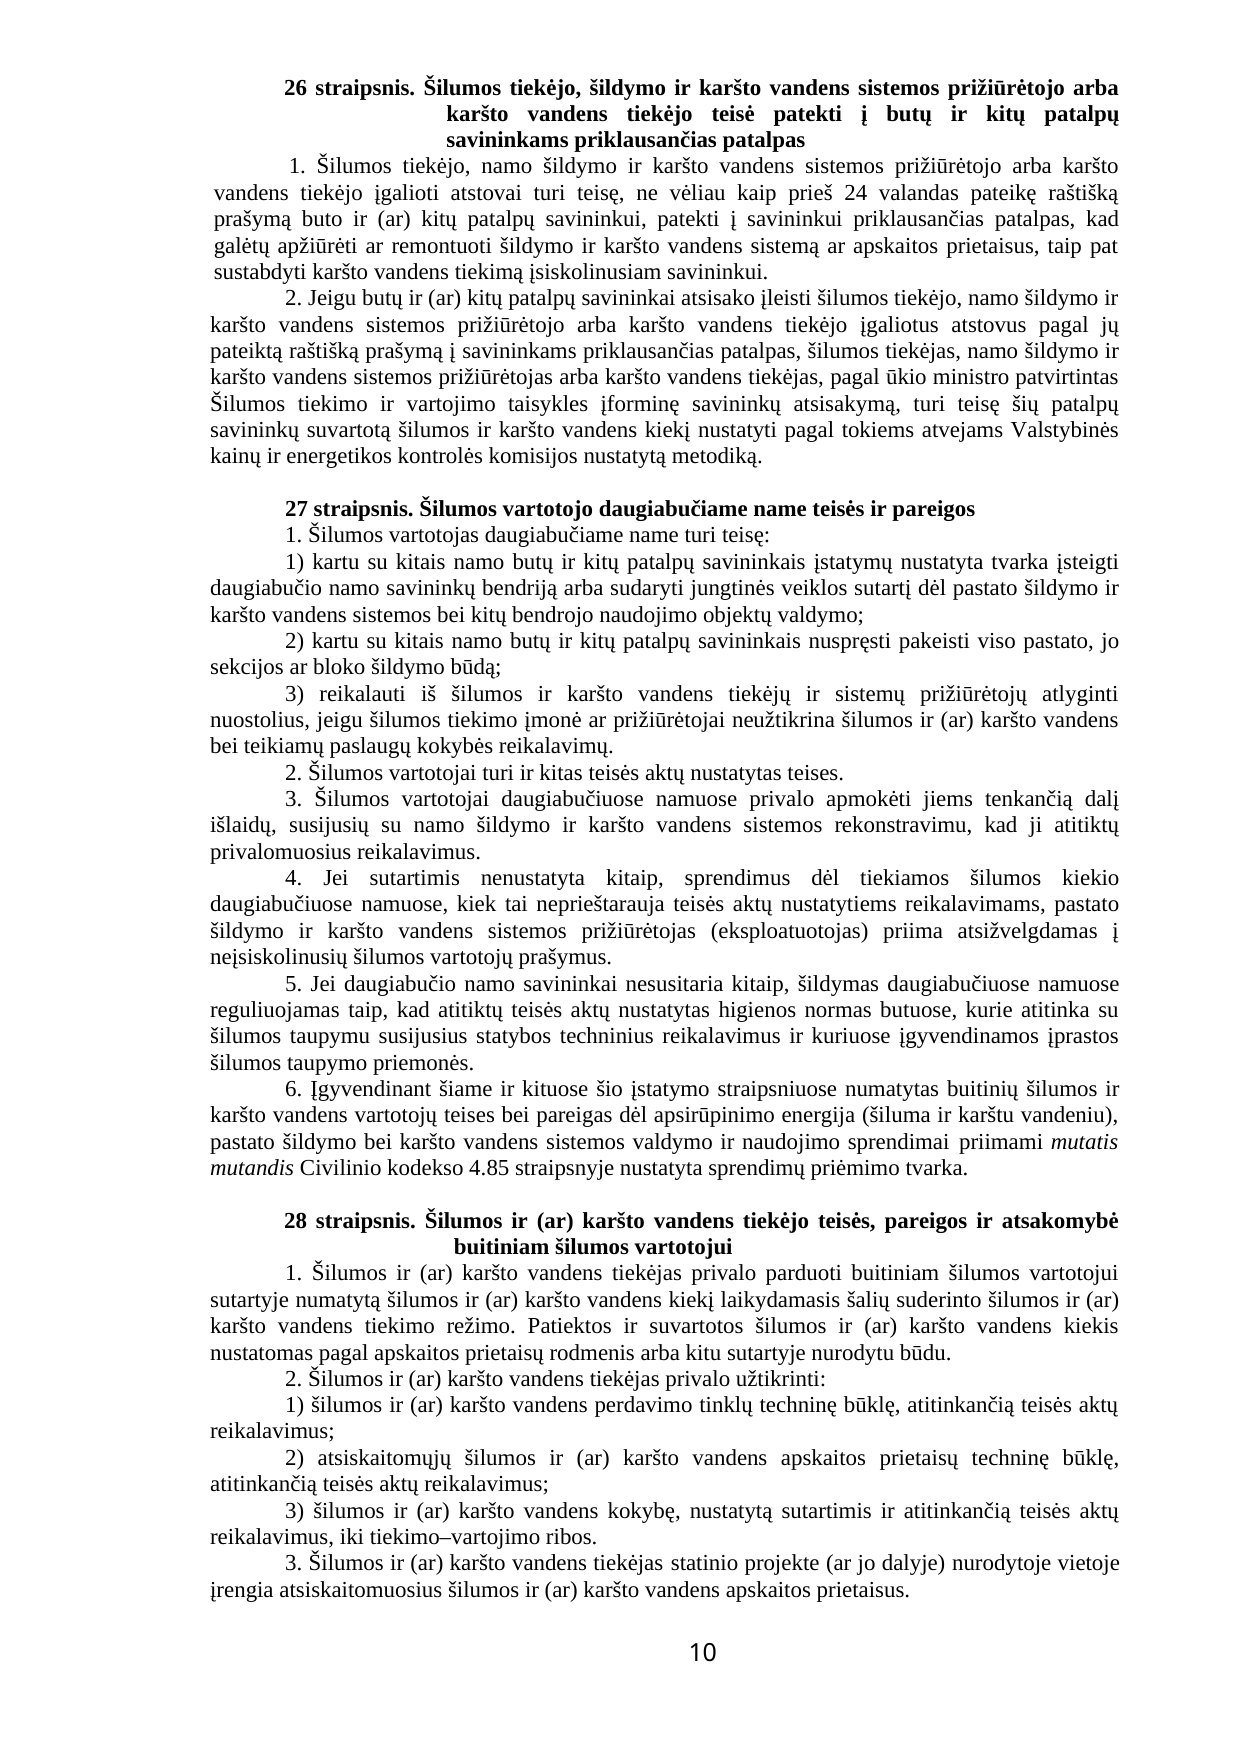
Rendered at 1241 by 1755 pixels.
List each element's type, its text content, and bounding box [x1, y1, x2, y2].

text 1. Šilumos tiekėjo, namo šildymo ir karšto vandens sistemos prižiūrėtojo arba karšto vandens tiekėjo įgalioti atstovai turi teisę, ne vėliau kaip prieš 24 valandas pateikę raštišką prašymą buto ir (ar) kitų patalpų savininkui, patekti į savininkui priklausančias patalpas, kad galėtų apžiūrėti ar remontuoti šildymo ir karšto vandens sistemą ar apskaitos prietaisus, taip pat sustabdyti karšto vandens tiekimą įsiskolinusiam savininkui. [213, 153, 1120, 284]
text 1. Šilumos ir (ar) karšto vandens tiekėjas privalo parduoti buitiniam šilumos vartotojui sutartyje numatytą šilumos ir (ar) karšto vandens kiekį laikydamasis šalių suderinto šilumos ir (ar) karšto vandens tiekimo režimo. Patiektos ir suvartotos šilumos ir (ar) karšto vandens kiekis nustatomas pagal apskaitos prietaisų rodmenis arba kitu sutartyje nurodytu būdu. [210, 1259, 1120, 1365]
text 28 straipsnis. Šilumos ir (ar) karšto vandens tiekėjo teisės, pareigos ir atsakomybė buitiniam šilumos vartotojui [284, 1207, 1120, 1259]
text 2. Šilumos vartotojai turi ir kitas teisės aktų nustatytas teises. [210, 759, 1120, 785]
text 27 straipsnis. Šilumos vartotojo daugiabučiame name teisės ir pareigos [210, 495, 1120, 522]
subtitle 26 straipsnis. Šilumos tiekėjo, šildymo ir karšto vandens sistemos prižiūrėtojo arba karšto vandens tiekėjo teisė patekti į butų ir kitų patalpų savininkams priklausančias patalpas [284, 73, 1120, 153]
text 3) reikalauti iš šilumos ir karšto vandens tiekėjų ir sistemų prižiūrėtojų atlyginti nuostolius, jeigu šilumos tiekimo įmonė ar prižiūrėtojai neužtikrina šilumos ir (ar) karšto vandens bei teikiamų paslaugų kokybės reikalavimų. [210, 680, 1120, 759]
text 1. Šilumos vartotojas daugiabučiame name turi teisę: [210, 522, 1120, 548]
text 2. Šilumos ir (ar) karšto vandens tiekėjas privalo užtikrinti: [210, 1365, 1120, 1391]
text 4. Jei sutartimis nenustatyta kitaip, sprendimus dėl tiekiamos šilumos kiekio daugiabučiuose namuose, kiek tai neprieštarauja teisės aktų nustatytiems reikalavimams, pastato šildymo ir karšto vandens sistemos prižiūrėtojas (eksploatuotojas) priima atsižvelgdamas į neįsiskolinusių šilumos vartotojų prašymus. [210, 864, 1120, 969]
text 1) šilumos ir (ar) karšto vandens perdavimo tinklų techninę būklę, atitinkančią teisės aktų reikalavimus; [210, 1391, 1120, 1444]
text 6. Įgyvendinant šiame ir kituose šio įstatymo straipsniuose numatytas buitinių šilumos ir karšto vandens vartotojų teises bei pareigas dėl apsirūpinimo energija (šiluma ir karštu vandeniu), pastato šildymo bei karšto vandens sistemos valdymo ir naudojimo sprendimai priimami mutatis mutandis Civilinio kodekso 4.85 straipsnyje nustatyta sprendimų priėmimo tvarka. [210, 1075, 1120, 1180]
text 3. Šilumos ir (ar) karšto vandens tiekėjas statinio projekte (ar jo dalyje) nurodytoje vietoje įrengia atsiskaitomuosius šilumos ir (ar) karšto vandens apskaitos prietaisus. [210, 1549, 1120, 1602]
text 3. Šilumos vartotojai daugiabučiuose namuose privalo apmokėti jiems tenkančią dalį išlaidų, susijusių su namo šildymo ir karšto vandens sistemos rekonstravimu, kad ji atitiktų privalomuosius reikalavimus. [210, 785, 1120, 864]
text 1) kartu su kitais namo butų ir kitų patalpų savininkais įstatymų nustatyta tvarka įsteigti daugiabučio namo savininkų bendriją arba sudaryti jungtinės veiklos sutartį dėl pastato šildymo ir karšto vandens sistemos bei kitų bendrojo naudojimo objektų valdymo; [210, 548, 1120, 627]
text 2. Jeigu butų ir (ar) kitų patalpų savininkai atsisako įleisti šilumos tiekėjo, namo šildymo ir karšto vandens sistemos prižiūrėtojo arba karšto vandens tiekėjo įgaliotus atstovus pagal jų pateiktą raštišką prašymą į savininkams priklausančias patalpas, šilumos tiekėjas, namo šildymo ir karšto vandens sistemos prižiūrėtojas arba karšto vandens tiekėjas, pagal ūkio ministro patvirtintas Šilumos tiekimo ir vartojimo taisykles įforminę savininkų atsisakymą, turi teisę šių patalpų savininkų suvartotą šilumos ir karšto vandens kiekį nustatyti pagal tokiems atvejams Valstybinės kainų ir energetikos kontrolės komisijos nustatytą metodiką. [210, 284, 1120, 469]
text 2) kartu su kitais namo butų ir kitų patalpų savininkais nuspręsti pakeisti viso pastato, jo sekcijos ar bloko šildymo būdą; [210, 627, 1120, 680]
text 3) šilumos ir (ar) karšto vandens kokybę, nustatytą sutartimis ir atitinkančią teisės aktų reikalavimus, iki tiekimo–vartojimo ribos. [210, 1497, 1120, 1549]
text 2) atsiskaitomųjų šilumos ir (ar) karšto vandens apskaitos prietaisų techninę būklę, atitinkančią teisės aktų reikalavimus; [210, 1444, 1120, 1497]
text 5. Jei daugiabučio namo savininkai nesusitaria kitaip, šildymas daugiabučiuose namuose reguliuojamas taip, kad atitiktų teisės aktų nustatytas higienos normas butuose, kurie atitinka su šilumos taupymu susijusius statybos techninius reikalavimus ir kuriuose įgyvendinamos įprastos šilumos taupymo priemonės. [210, 969, 1120, 1075]
